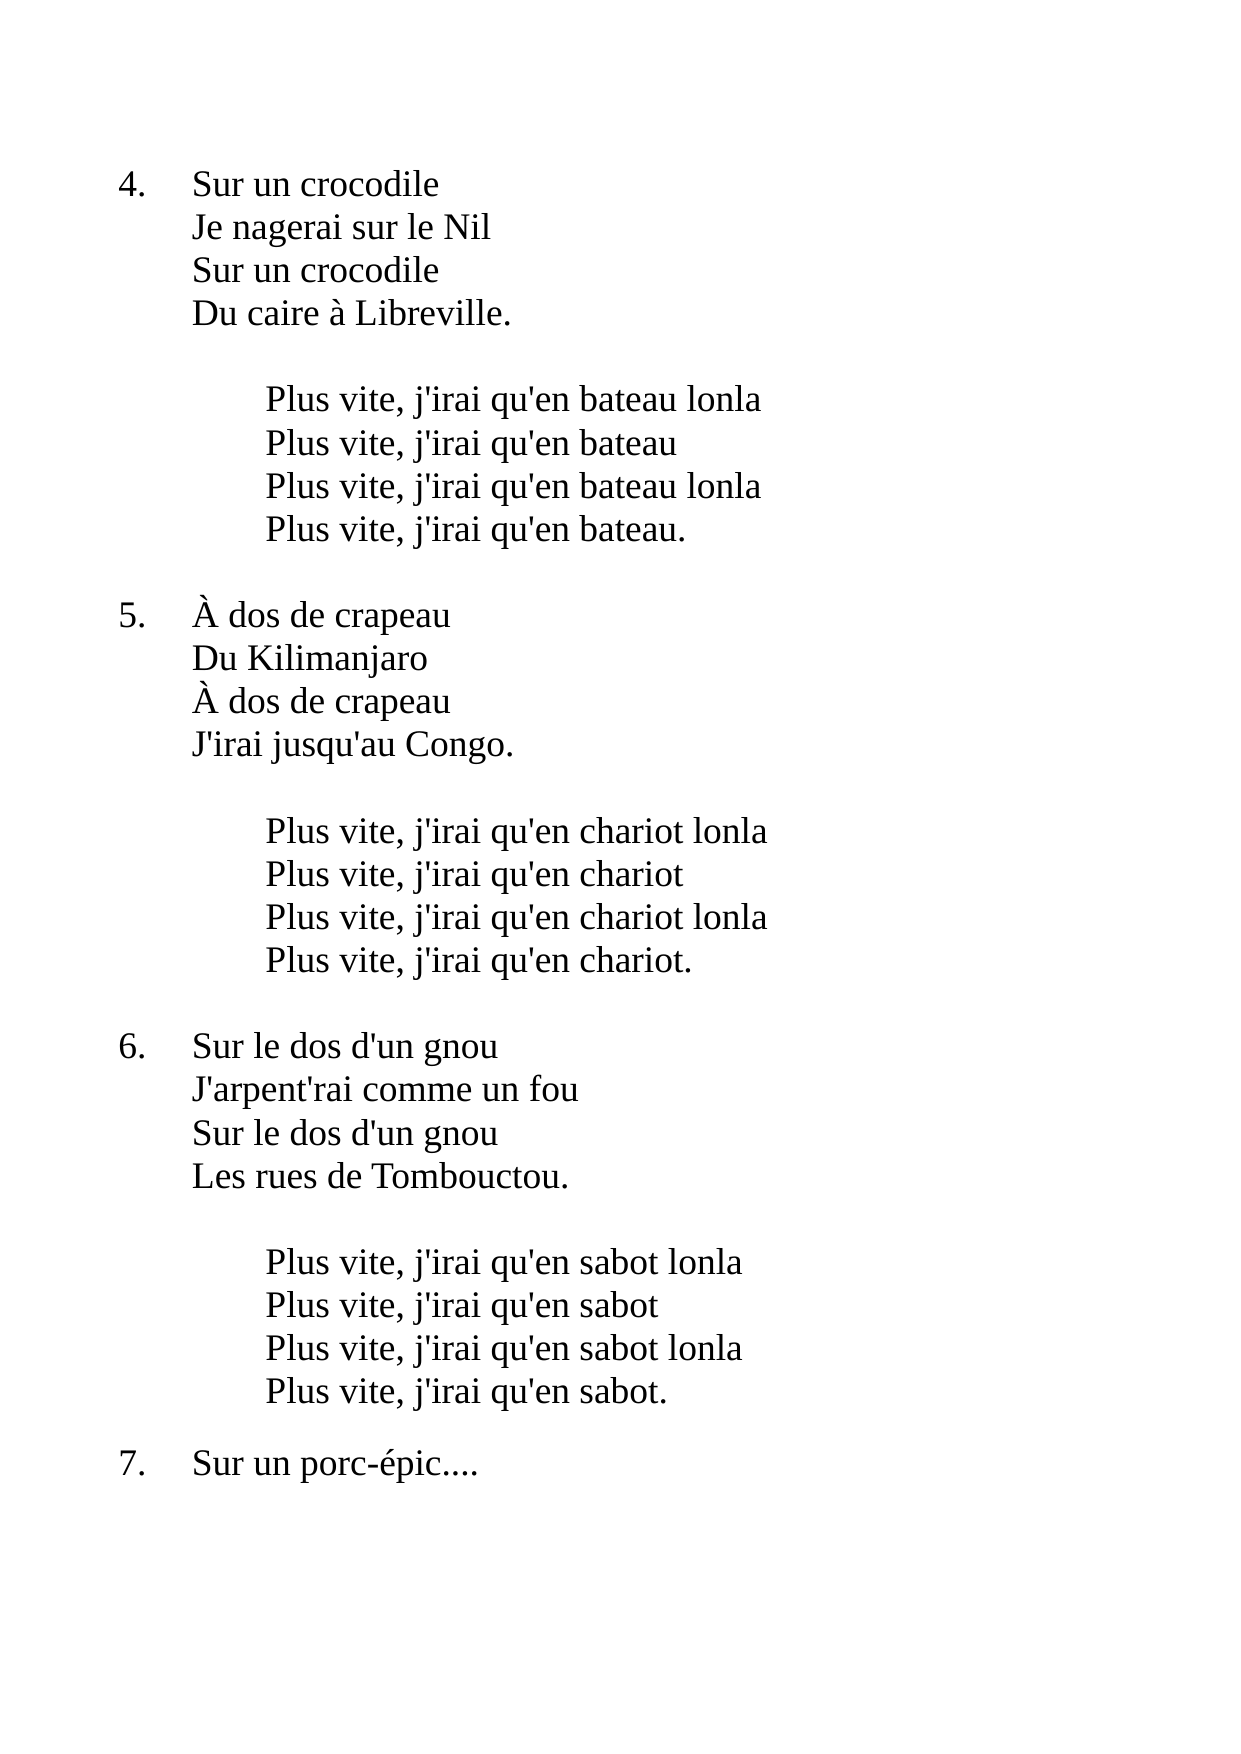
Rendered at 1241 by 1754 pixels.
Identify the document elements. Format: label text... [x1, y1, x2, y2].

text Plus vite, j'irai qu'en chariot lonla Plus vite, j'irai qu'en chariot. 6. Sur le dos d'un gnou J'arpent'rai comme un fou Sur le dos d'un gnou [118, 894, 1122, 1153]
text Les rues de Tombouctou. Plus vite, j'irai qu'en sabot lonla Plus vite, j'irai qu'en sabot [118, 1153, 1122, 1326]
text Plus vite, j'irai qu'en bateau lonla Plus vite, j'irai qu'en bateau. 5. À dos de crapeau Du Kilimanjaro À dos de crapeau [118, 463, 1122, 722]
text Plus vite, j'irai qu'en chariot lonla Plus vite, j'irai qu'en chariot [118, 808, 1122, 894]
text Plus vite, j'irai qu'en sabot lonla Plus vite, j'irai qu'en sabot. [118, 1326, 1122, 1412]
text J'irai jusqu'au Congo. [118, 722, 1122, 765]
text 4. Sur un crocodile Je nagerai sur le Nil Sur un crocodile Du caire à Libreville. Plus vite, j'irai qu'en bateau lonla Plus vite, j'irai qu'en bateau [118, 118, 1122, 463]
text 7. Sur un porc-épic.... [118, 1412, 1122, 1484]
